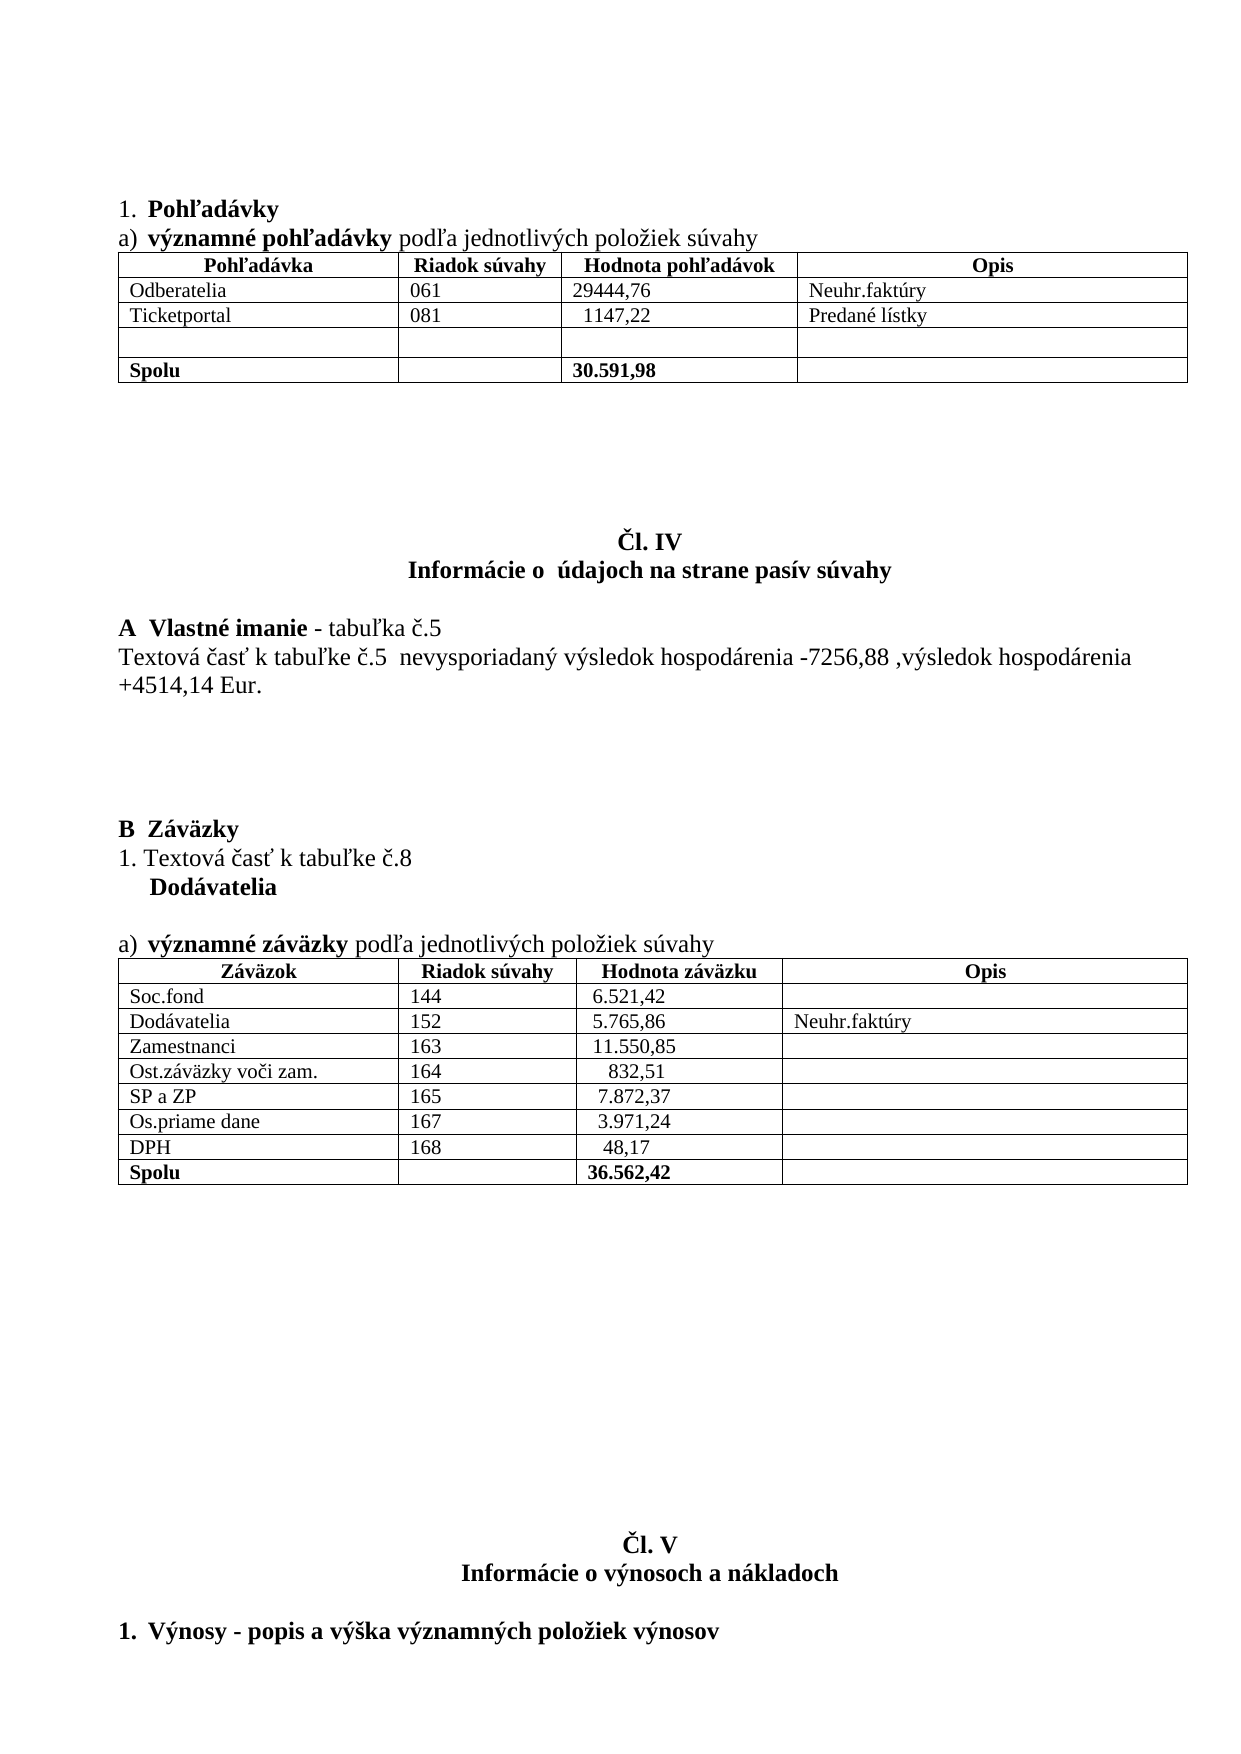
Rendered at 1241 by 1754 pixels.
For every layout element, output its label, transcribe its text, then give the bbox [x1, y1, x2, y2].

table_cell Neuhr.faktúry [783, 1009, 1187, 1033]
text Informácie o výnosoch a nákladoch [118, 1558, 1181, 1587]
text Dodávatelia [118, 872, 1181, 900]
table_cell 061 [399, 278, 561, 302]
table_cell Os.priame dane [119, 1110, 398, 1133]
table_cell [562, 328, 797, 357]
table_cell [798, 358, 1187, 382]
table_cell 152 [399, 1009, 576, 1033]
table_cell [798, 328, 1187, 357]
table_cell 163 [399, 1034, 576, 1058]
table_cell 5.765,86 [577, 1009, 782, 1033]
table_cell 1147,22 [562, 303, 797, 327]
table_cell 832,51 [577, 1059, 782, 1083]
table_cell Dodávatelia [119, 1009, 398, 1033]
table_cell [119, 328, 398, 357]
table_cell 6.521,42 [577, 984, 782, 1008]
table_cell [783, 984, 1187, 1008]
table_cell Predané lístky [798, 303, 1187, 327]
table_header Riadok súvahy [399, 253, 561, 277]
text 1. Textová časť k tabuľke č.8 [118, 843, 1181, 872]
table_cell 168 [399, 1135, 576, 1159]
table_cell 081 [399, 303, 561, 327]
table_header Hodnota záväzku [577, 959, 782, 983]
table_cell 48,17 [577, 1135, 782, 1159]
table_cell Odberatelia [119, 278, 398, 302]
table_cell 164 [399, 1059, 576, 1083]
table_cell 29444,76 [562, 278, 797, 302]
list významné pohľadávky podľa jednotlivých položiek súvahy [118, 223, 1181, 252]
text B Záväzky [118, 814, 1181, 843]
table_cell [783, 1135, 1187, 1159]
table_cell [783, 1160, 1187, 1184]
table_cell Soc.fond [119, 984, 398, 1008]
list Pohľadávky [118, 194, 1181, 223]
table_cell Spolu [119, 1160, 398, 1184]
table_cell SP a ZP [119, 1084, 398, 1108]
text A Vlastné imanie - tabuľka č.5 [118, 613, 1181, 642]
table_header Pohľadávka [119, 253, 398, 277]
table_cell 11.550,85 [577, 1034, 782, 1058]
table_header Riadok súvahy [399, 959, 576, 983]
list významné záväzky podľa jednotlivých položiek súvahy [118, 929, 1181, 958]
table_cell 3.971,24 [577, 1110, 782, 1133]
text Informácie o údajoch na strane pasív súvahy [118, 555, 1181, 584]
table_cell Ticketportal [119, 303, 398, 327]
table_cell 167 [399, 1110, 576, 1133]
list Výnosy - popis a výška významných položiek výnosov [118, 1616, 1181, 1645]
table_cell 165 [399, 1084, 576, 1108]
table_cell [399, 358, 561, 382]
text Čl. V [118, 1530, 1181, 1558]
text Textová časť k tabuľke č.5 nevysporiadaný výsledok hospodárenia -7256,88 ,výsledok hospodárenia [118, 642, 1181, 670]
table_header Záväzok [119, 959, 398, 983]
table_header Opis [783, 959, 1187, 983]
table_cell Neuhr.faktúry [798, 278, 1187, 302]
table_cell [399, 328, 561, 357]
table_cell [783, 1034, 1187, 1058]
table_cell 144 [399, 984, 576, 1008]
table_cell [399, 1160, 576, 1184]
table_cell 7.872,37 [577, 1084, 782, 1108]
table_cell 30.591,98 [562, 358, 797, 382]
table_cell [783, 1084, 1187, 1108]
table_header Opis [798, 253, 1187, 277]
table_header Hodnota pohľadávok [562, 253, 797, 277]
table_cell [783, 1110, 1187, 1133]
table_cell DPH [119, 1135, 398, 1159]
table_cell Spolu [119, 358, 398, 382]
table_cell [783, 1059, 1187, 1083]
table_cell 36.562,42 [577, 1160, 782, 1184]
table_cell Ost.záväzky voči zam. [119, 1059, 398, 1083]
text +4514,14 Eur. [118, 670, 1181, 699]
table_cell Zamestnanci [119, 1034, 398, 1058]
text Čl. IV [118, 527, 1181, 555]
